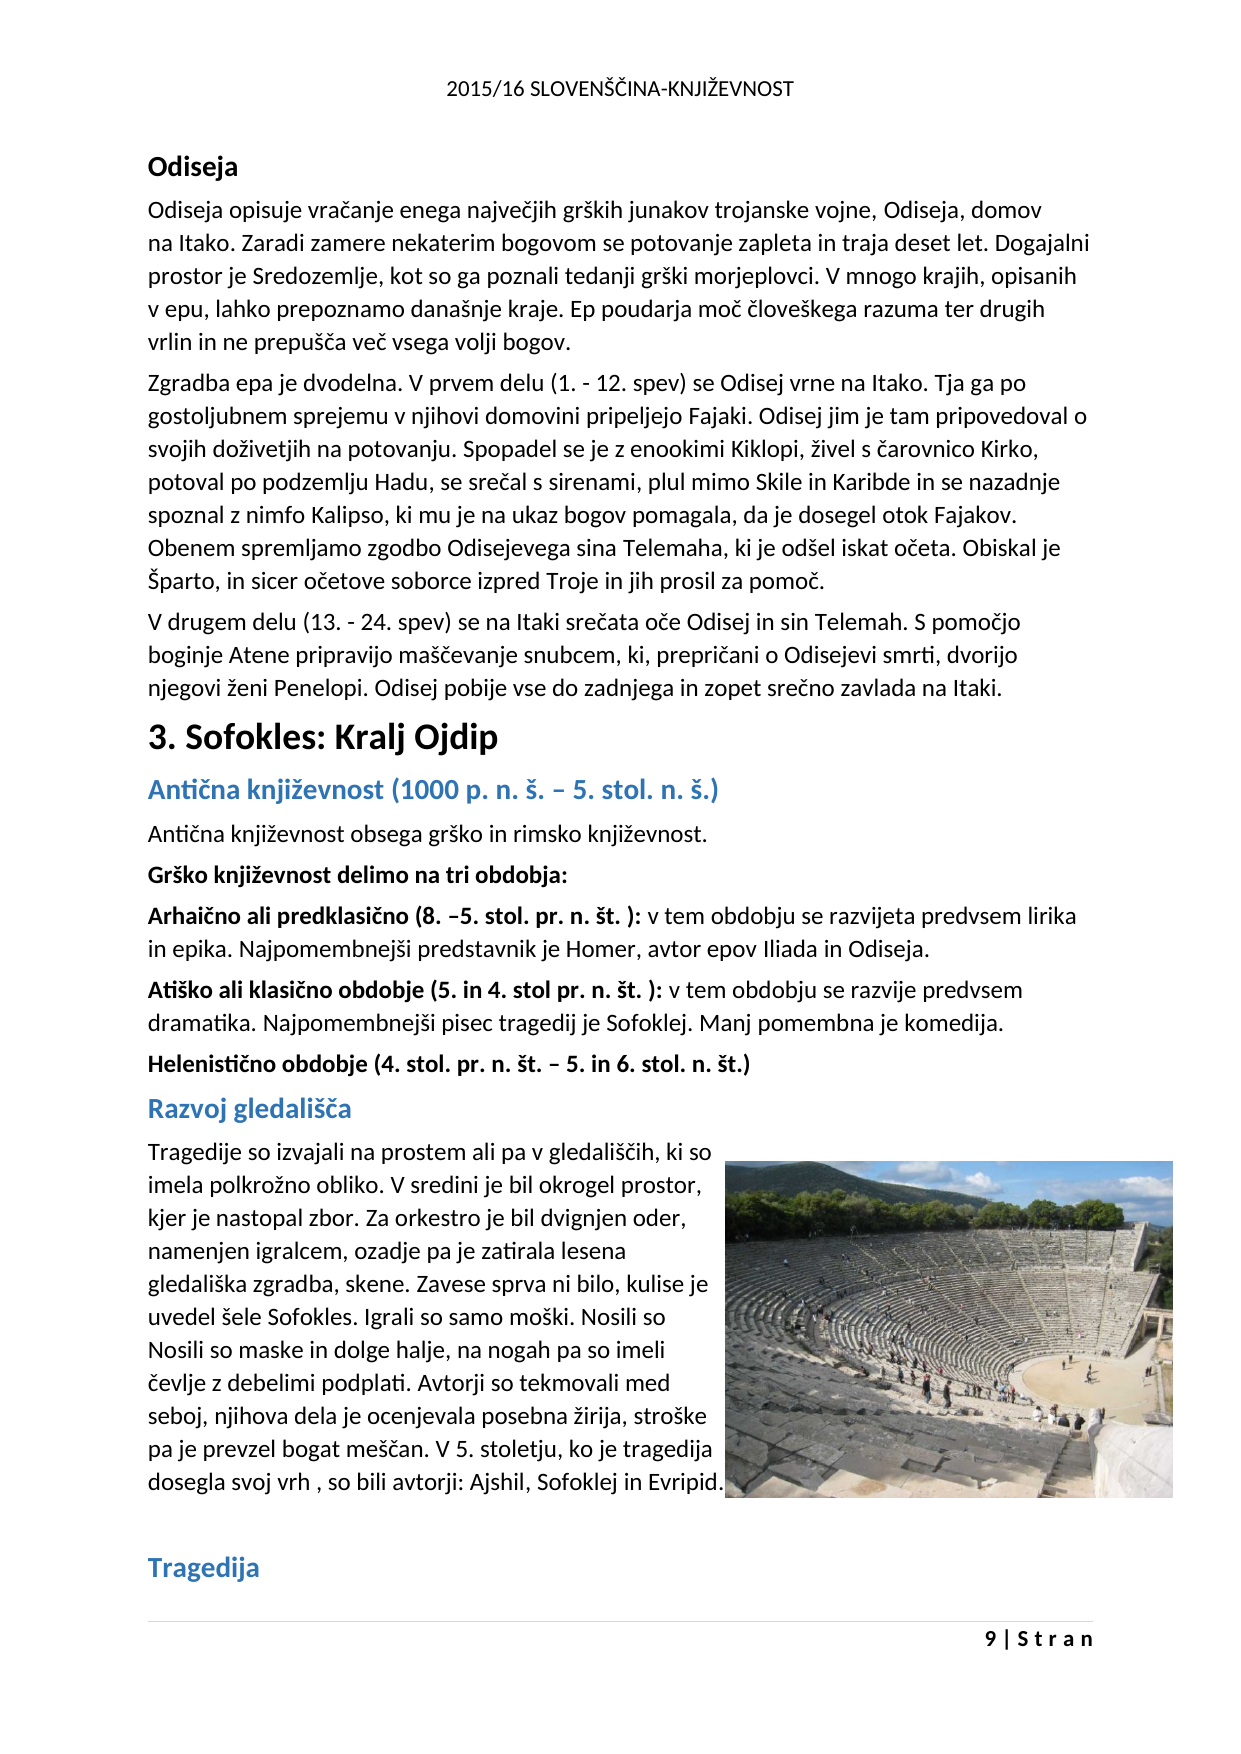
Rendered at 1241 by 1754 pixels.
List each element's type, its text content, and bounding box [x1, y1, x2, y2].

text Grško književnost delimo na tri obdobja: [148, 859, 1093, 889]
text V drugem delu (13. - 24. spev) se na Itaki srečata oče Odisej in sin Telemah. S pomočjo boginje Atene pripravijo maščevanje snubcem, ki, prepričani o Odisejevi smrti, dvorijo njegovi ženi Penelopi. Odisej pobije vse do zadnjega in zopet srečno zavlada na Itaki. [148, 606, 1093, 702]
text Atiško ali klasično obdobje (5. in 4. stol pr. n. št. ): v tem obdobju se razvije predvsem dramatika. Najpomembnejši pisec tragedij je Sofoklej. Manj pomembna je komedija. [148, 974, 1093, 1038]
text 3. Sofokles: Kralj Ojdip [148, 713, 1093, 759]
text Tragedija [148, 1549, 1093, 1585]
text Antična književnost (1000 p. n. š. – 5. stol. n. š.) [148, 771, 1093, 807]
text Arhaično ali predklasično (8. –5. stol. pr. n. št. ): v tem obdobju se razvijeta predvsem lirika in epika. Najpomembnejši predstavnik je Homer, avtor epov Iliada in Odiseja. [148, 900, 1093, 964]
text Razvoj gledališča [148, 1090, 1093, 1125]
text Zgradba epa je dvodelna. V prvem delu (1. - 12. spev) se Odisej vrne na Itako. Tja ga po gostoljubnem sprejemu v njihovi domovini pripeljejo Fajaki. Odisej jim je tam pripovedoval o svojih doživetjih na potovanju. Spopadel se je z enookimi Kiklopi, živel s čarovnico Kirko, potoval po podzemlju Hadu, se srečal s sirenami, plul mimo Skile in Karibde in se nazadnje spoznal z nimfo Kalipso, ki mu je na ukaz bogov pomagala, da je dosegel otok Fajakov. Obenem spremljamo zgodbo Odisejevega sina Telemaha, ki je odšel iskat očeta. Obiskal je Šparto, in sicer očetove soborce izpred Troje in jih prosil za pomoč. [148, 367, 1093, 595]
text Odiseja [148, 148, 1093, 183]
text Tragedije so izvajali na prostem ali pa v gledališčih, ki so imela polkrožno obliko. V sredini je bil okrogel prostor, kjer je nastopal zbor. Za orkestro je bil dvignjen oder, namenjen igralcem, ozadje pa je zatirala lesena gledališka zgradba, skene. Zavese sprva ni bilo, kulise je uvedel šele Sofokles. Igrali so samo moški. Nosili so Nosili so maske in dolge halje, na nogah pa so imeli čevlje z debelimi podplati. Avtorji so tekmovali med seboj, njihova dela je ocenjevala posebna žirija, stroške pa je prevzel bogat meščan. V 5. stoletju, ko je tragedija dosegla svoj vrh , so bili avtorji: Ajshil, Sofoklej in Evripid. [148, 1137, 1093, 1496]
text Helenistično obdobje (4. stol. pr. n. št. – 5. in 6. stol. n. št.) [148, 1048, 1093, 1079]
picture [725, 1161, 1173, 1498]
text Odiseja opisuje vračanje enega največjih grških junakov trojanske vojne, Odiseja, domov na Itako. Zaradi zamere nekaterim bogovom se potovanje zapleta in traja deset let. Dogajalni prostor je Sredozemlje, kot so ga poznali tedanji grški morjeplovci. V mnogo krajih, opisanih v epu, lahko prepoznamo današnje kraje. Ep poudarja moč človeškega razuma ter drugih vrlin in ne prepušča več vsega volji bogov. [148, 194, 1093, 357]
text Antična književnost obsega grško in rimsko književnost. [148, 818, 1093, 848]
